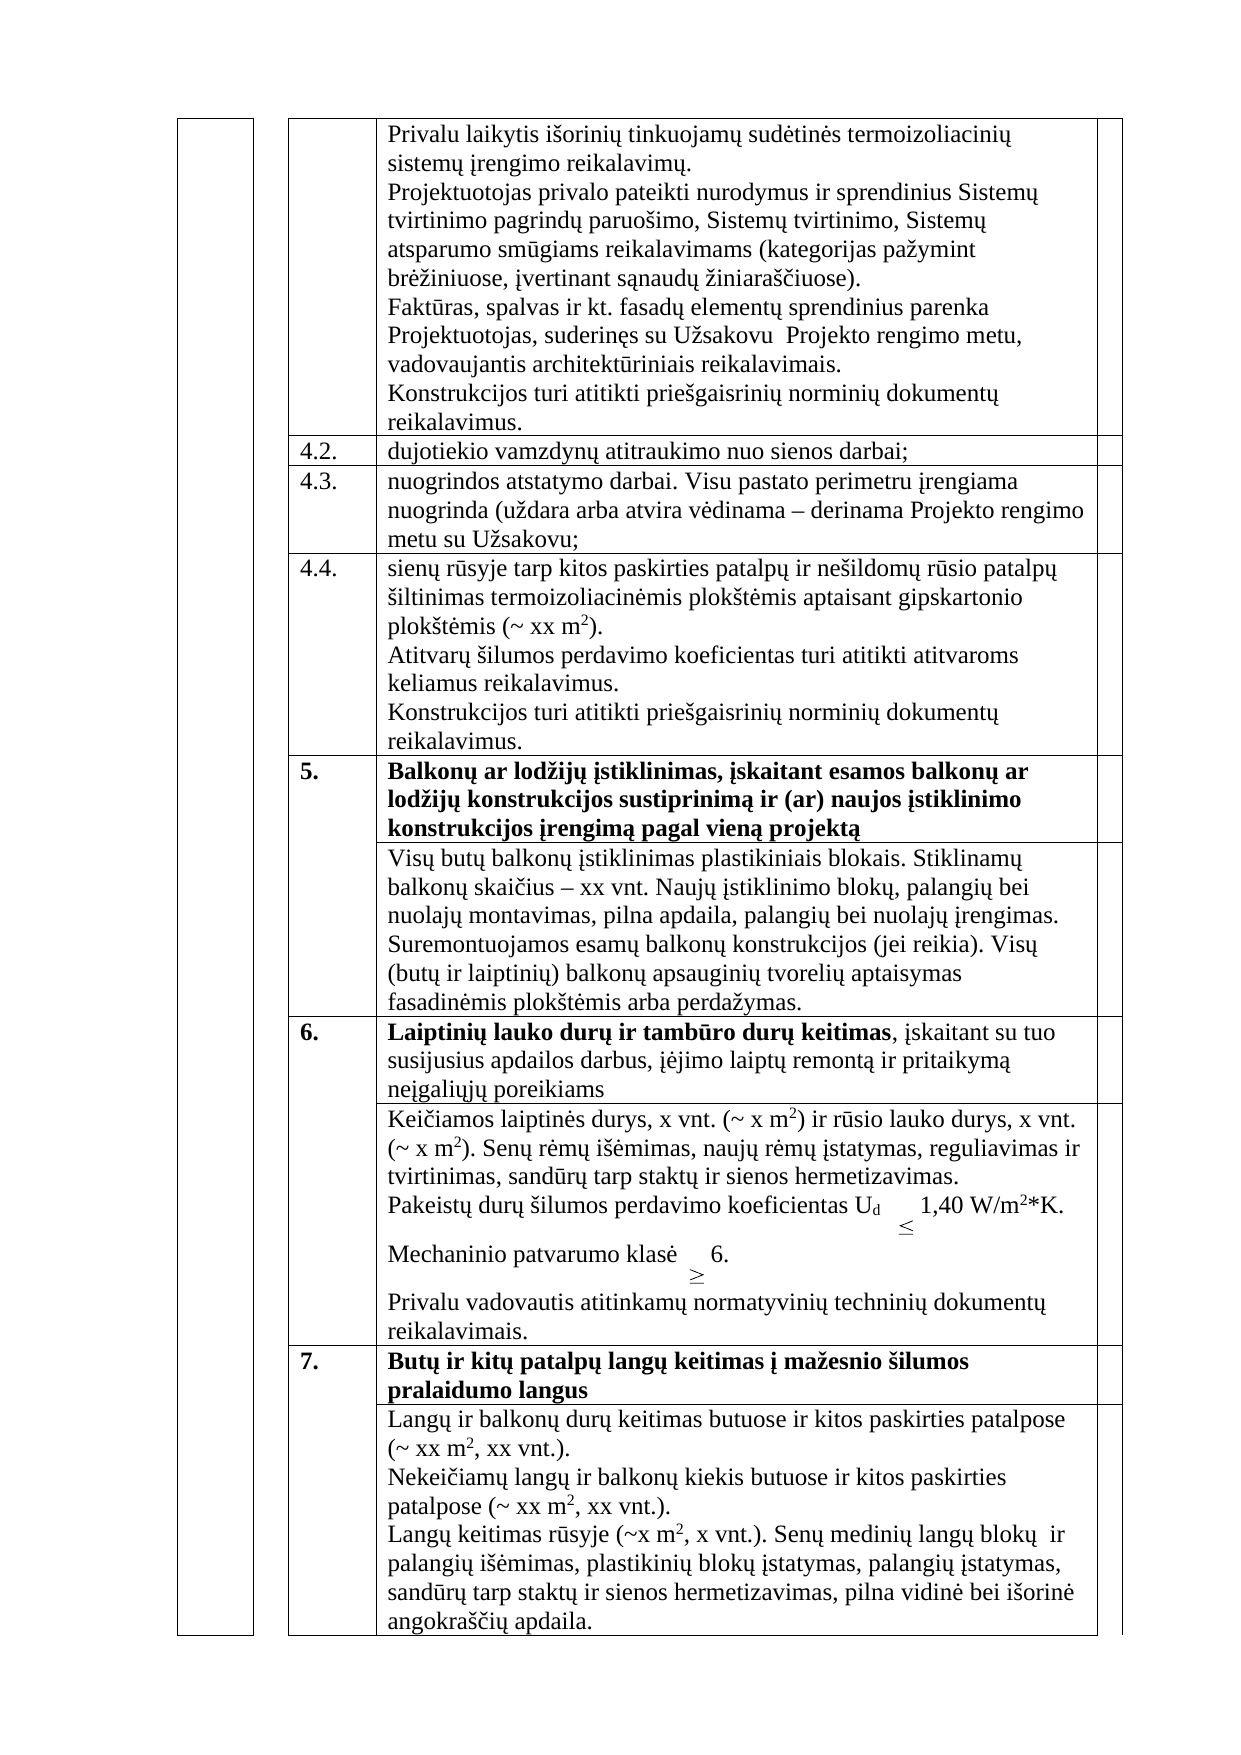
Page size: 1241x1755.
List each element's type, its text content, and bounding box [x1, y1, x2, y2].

table_cell [1098, 843, 1122, 1016]
table_cell [254, 118, 288, 435]
table_cell Balkonų ar lodžijų įstiklinimas, įskaitant esamos balkonų ar lodžijų konstrukcijos sustiprinimą ir (ar) naujos įstiklinimo konstrukcijos įrengimą pagal vieną projektą [377, 756, 1097, 842]
table_cell 4.2. [289, 436, 376, 465]
table_cell [1098, 1017, 1122, 1103]
table_cell Langų ir balkonų durų keitimas butuose ir kitos paskirties patalpose (~ xx m2, xx vnt.). Nekeičiamų langų ir balkonų kiekis butuose ir kitos paskirties patalpose (~ xx m2, xx vnt.). Langų keitimas rūsyje (~x m2, x vnt.). Senų medinių langų blokų ir palangių išėmimas, plastikinių blokų įstatymas, palangių įstatymas, sandūrų tarp staktų ir sienos hermetizavimas, pilna vidinė bei išorinė angokraščių apdaila. Pakeistų langų šilumos perdavimo koeficientas Uwd <= 1,40 W/m2*K. Naujų langų mechaninio patvarumo klasė >= 1. Privalu vadovautis atitinkamų normatyvinių techninių dokumentų reikalavimais. [377, 1405, 1097, 1634]
table_cell Laiptinių lauko durų ir tambūro durų keitimas, įskaitant su tuo susijusius apdailos darbus, įėjimo laiptų remontą ir pritaikymą neįgaliųjų poreikiams [377, 1017, 1097, 1103]
table_cell [254, 755, 288, 842]
table_cell fasadai šiltinami iš išorės termoizoliacinėmis plokštėmis tinkuojant fasadą dekoratyviniu tinku (~ xxxx m2, įskaitant angokraščius). Angokraščiai šiltinami xx mm storio termoizoliacijos plokštėmis. Apšiltintų lauko sienų šilumos perdavimo koeficientas UwN <= 0,20*k W/m2*K. Cokolio ir pamatų šiltinimas termoizoliacinėmis plokštėmis (~xxx m2). Apšiltinto cokolio šilumos perdavimo koeficientas UfgN <= 0,25*k W/m2*K. Termoizoliacinių sluoksnių šiluminei varžai apskaičiuoti naudojamos projektinės Projektuotojo parinktų termoizoliacinių gaminių šilumos laidumo koeficiento vertės, apskaičiuojamos pagal reikalavimus. Turi būti įvertinta Sistemų termoizoliacinius sluoksnius kertančių tvirtinimo elementų įtaka sluoksnių šilumos perdavimui. Reikalaujama, kad atitvarų projektavimui ir statybai būtų naudojamos tik turinčios Europos techninį liudijimą (ETL) ar įvertinimą (ETĮ) ir CE ženklu ženklintos išorinės tinkuojamos sudėtinės termoizoliacinės sistemos. Privalu laikytis išorinių tinkuojamų sudėtinės termoizoliacinių sistemų įrengimo reikalavimų. Projektuotojas privalo pateikti nurodymus ir sprendinius Sistemų tvirtinimo pagrindų paruošimo, Sistemų tvirtinimo, Sistemų atsparumo smūgiams reikalavimams (kategorijas pažymint brėžiniuose, įvertinant sąnaudų žiniaraščiuose). Faktūras, spalvas ir kt. fasadų elementų sprendinius parenka Projektuotojas, suderinęs su Užsakovu Projekto rengimo metu, vadovaujantis architektūriniais reikalavimais. Konstrukcijos turi atitikti priešgaisrinių norminių dokumentų reikalavimus. [377, 119, 1097, 435]
table_cell dujotiekio vamzdynų atitraukimo nuo sienos darbai; [377, 436, 1097, 465]
table_cell [254, 435, 288, 465]
table_cell [1098, 466, 1122, 552]
table_cell [1098, 436, 1122, 465]
table_cell [254, 1016, 288, 1103]
table_cell [254, 1103, 288, 1345]
table_cell 7. [289, 1346, 376, 1634]
table_cell [254, 1345, 288, 1403]
table_cell [1098, 554, 1122, 755]
table_cell [1098, 119, 1122, 435]
table_cell [254, 1404, 288, 1634]
table_cell Visų butų balkonų įstiklinimas plastikiniais blokais. Stiklinamų balkonų skaičius – xx vnt. Naujų įstiklinimo blokų, palangių bei nuolajų montavimas, pilna apdaila, palangių bei nuolajų įrengimas. Suremontuojamos esamų balkonų konstrukcijos (jei reikia). Visų (butų ir laiptinių) balkonų apsauginių tvorelių aptaisymas fasadinėmis plokštėmis arba perdažymas. [377, 843, 1097, 1016]
table_cell nuogrindos atstatymo darbai. Visu pastato perimetru įrengiama nuogrinda (uždara arba atvira vėdinama – derinama Projekto rengimo metu su Užsakovu; [377, 466, 1097, 552]
table_cell [1098, 1104, 1122, 1345]
table_cell [254, 553, 288, 755]
table_cell Keičiamos laiptinės durys, x vnt. (~ x m2) ir rūsio lauko durys, x vnt. (~ x m2). Senų rėmų išėmimas, naujų rėmų įstatymas, reguliavimas ir tvirtinimas, sandūrų tarp staktų ir sienos hermetizavimas. Pakeistų durų šilumos perdavimo koeficientas Ud <= 1,40 W/m2*K. Mechaninio patvarumo klasė >= 6. Privalu vadovautis atitinkamų normatyvinių techninių dokumentų reikalavimais. [377, 1104, 1097, 1345]
table_cell [1098, 1346, 1122, 1403]
table_cell [1098, 1405, 1122, 1634]
table_cell [254, 842, 288, 1016]
table_cell Butų ir kitų patalpų langų keitimas į mažesnio šilumos pralaidumo langus [377, 1346, 1097, 1403]
table_cell [289, 119, 376, 435]
table_cell 4.3. [289, 466, 376, 552]
table_cell 4.4. [289, 554, 376, 755]
table_cell [254, 465, 288, 552]
table_cell [1098, 756, 1122, 842]
table_cell 5. [289, 756, 376, 1016]
table_cell sienų rūsyje tarp kitos paskirties patalpų ir nešildomų rūsio patalpų šiltinimas termoizoliacinėmis plokštėmis aptaisant gipskartonio plokštėmis (~ xx m2). Atitvarų šilumos perdavimo koeficientas turi atitikti atitvaroms keliamus reikalavimus. Konstrukcijos turi atitikti priešgaisrinių norminių dokumentų reikalavimus. [377, 554, 1097, 755]
table_cell [178, 119, 253, 1634]
table_cell 6. [289, 1017, 376, 1345]
